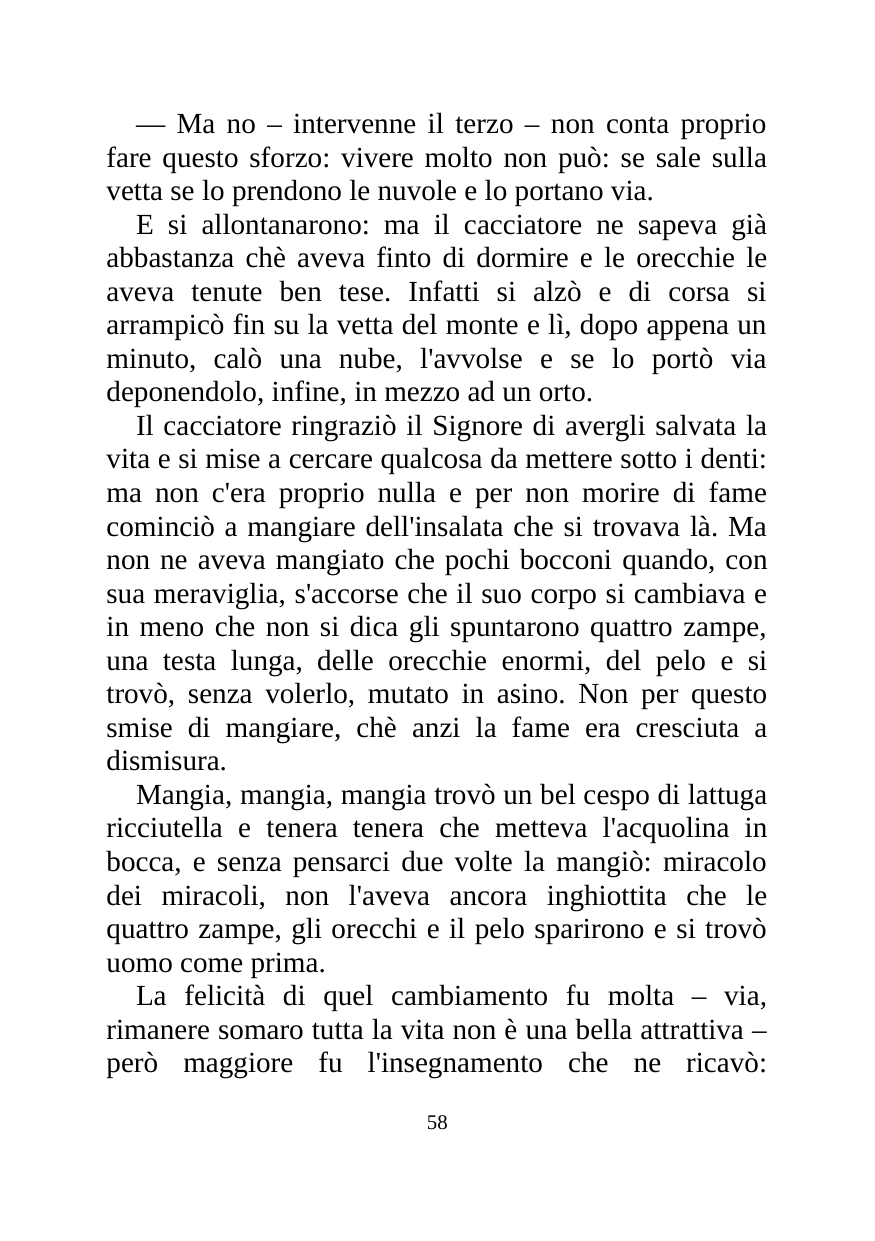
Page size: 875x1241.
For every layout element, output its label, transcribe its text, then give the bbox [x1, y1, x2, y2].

text La felicità di quel cambiamento fu molta – via, rimanere somaro tutta la vita non è una bella attrattiva – però maggiore fu l'insegnamento che ne ricavò: [106, 978, 768, 1079]
text E si allontanarono: ma il cacciatore ne sapeva già abbastanza chè aveva finto di dormire e le orecchie le aveva tenute ben tese. Infatti si alzò e di corsa si arrampicò fin su la vetta del monte e lì, dopo appena un minuto, calò una nube, l'avvolse e se lo portò via deponendolo, infine, in mezzo ad un orto. [106, 207, 768, 408]
text Mangia, mangia, mangia trovò un bel cespo di lattuga ricciutella e tenera tenera che metteva l'acquolina in bocca, e senza pensarci due volte la mangiò: miracolo dei miracoli, non l'aveva ancora inghiottita che le quattro zampe, gli orecchi e il pelo sparirono e si trovò uomo come prima. [106, 777, 768, 978]
text — Ma no – intervenne il terzo – non conta proprio fare questo sforzo: vivere molto non può: se sale sulla vetta se lo prendono le nuvole e lo portano via. [106, 106, 768, 207]
text Il cacciatore ringraziò il Signore di avergli salvata la vita e si mise a cercare qualcosa da mettere sotto i denti: ma non c'era proprio nulla e per non morire di fame cominciò a mangiare dell'insalata che si trovava là. Ma non ne aveva mangiato che pochi bocconi quando, con sua meraviglia, s'accorse che il suo corpo si cambiava e in meno che non si dica gli spuntarono quattro zampe, una testa lunga, delle orecchie enormi, del pelo e si trovò, senza volerlo, mutato in asino. Non per questo smise di mangiare, chè anzi la fame era cresciuta a dismisura. [106, 408, 768, 777]
